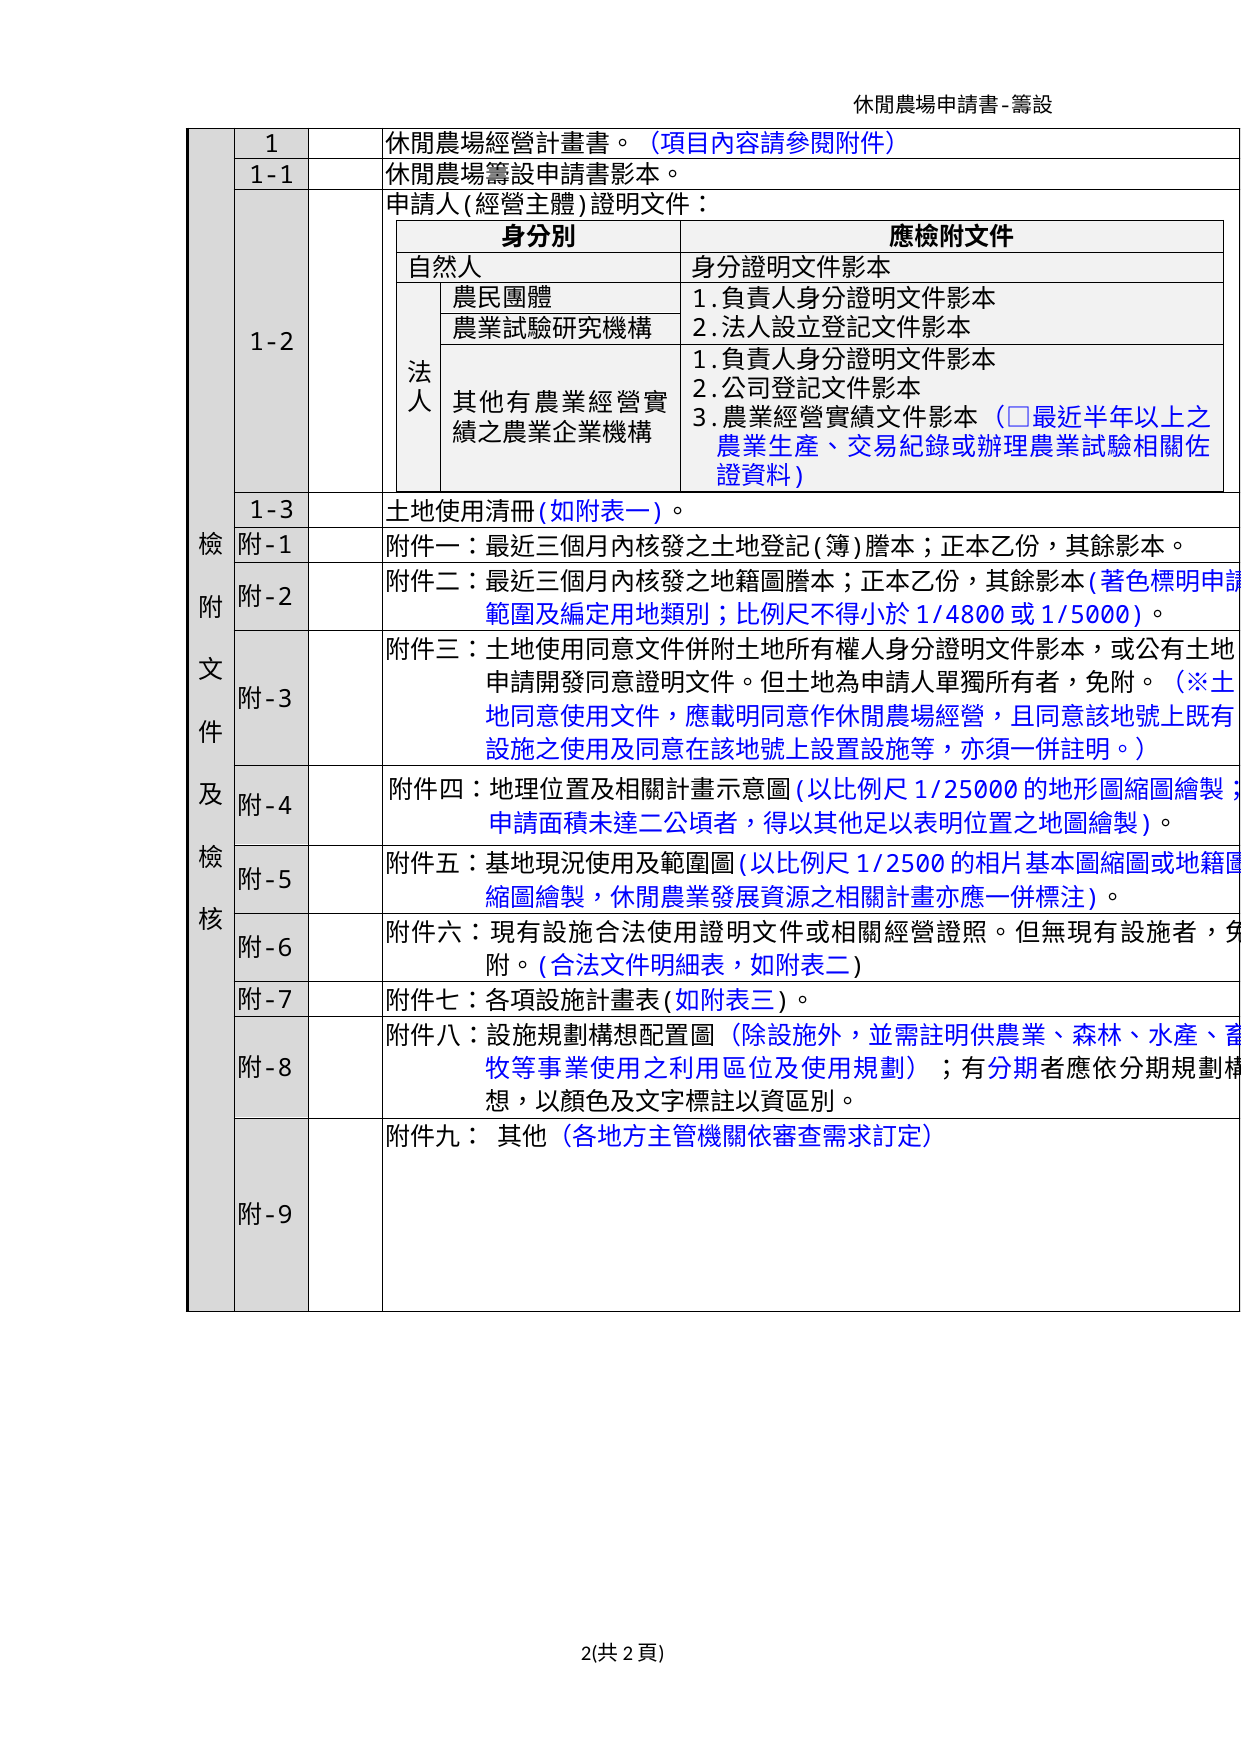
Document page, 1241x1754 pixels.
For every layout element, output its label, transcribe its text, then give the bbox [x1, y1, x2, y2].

table_cell 附-4 [235, 766, 308, 844]
table_cell 附件七：各項設施計畫表(如附表三)。 [383, 982, 1239, 1016]
table_cell 休閒農場籌設申請書影本。 [383, 159, 1239, 189]
table_cell 1 [235, 129, 308, 158]
table_cell 附-9 [235, 1119, 308, 1311]
table_cell 附件四：地理位置及相關計畫示意圖(以比例尺1/25000的地形圖縮圖繪製；申請面積未達二公頃者，得以其他足以表明位置之地圖繪製)。 [383, 766, 1239, 844]
table_cell 附件六：現有設施合法使用證明文件或相關經營證照。但無現有設施者，免附。(合法文件明細表，如附表二) [383, 914, 1239, 981]
table_cell 1-2 [235, 190, 308, 492]
table_cell 附件五：基地現況使用及範圍圖(以比例尺1/2500的相片基本圖縮圖或地籍圖縮圖繪製，休閒農業發展資源之相關計畫亦應一併標注)。 [383, 846, 1239, 913]
table_cell [309, 914, 382, 981]
table_cell 申請人(經營主體)證明文件： [383, 190, 1239, 492]
table_cell 自然人 [397, 253, 680, 282]
table_cell [309, 493, 382, 527]
table_cell [309, 190, 382, 492]
table_cell 1.負責人身分證明文件影本 2.法人設立登記文件影本 [681, 283, 1223, 344]
table_cell 附-7 [235, 982, 308, 1016]
table_cell [309, 528, 382, 562]
table_cell 農業試驗研究機構 [441, 314, 680, 344]
table_cell 土地使用清冊(如附表一)。 [383, 493, 1239, 527]
table_cell [309, 1119, 382, 1311]
table_cell 1-3 [235, 493, 308, 527]
table_cell 附-6 [235, 914, 308, 981]
table_cell 1-1 [235, 159, 308, 189]
table_cell [309, 766, 382, 844]
table_cell 附-1 [235, 528, 308, 562]
table_cell [309, 159, 382, 189]
table_cell 附件一：最近三個月內核發之土地登記(簿)謄本；正本乙份，其餘影本。 [383, 528, 1239, 562]
table_cell [309, 563, 382, 630]
table_cell 休閒農場經營計畫書。（項目內容請參閱附件） [383, 129, 1239, 158]
table_cell 附件八：設施規劃構想配置圖（除設施外，並需註明供農業、森林、水產、畜牧等事業使用之利用區位及使用規劃）；有分期者應依分期規劃構想，以顏色及文字標註以資區別。 [383, 1017, 1239, 1117]
table_cell 附件三：土地使用同意文件併附土地所有權人身分證明文件影本，或公有土地申請開發同意證明文件。但土地為申請人單獨所有者，免附。（※土地同意使用文件，應載明同意作休閒農場經營，且同意該地號上既有設施之使用及同意在該地號上設置設施等，亦須一併註明。） [383, 631, 1239, 765]
table_cell 法人 [397, 283, 440, 491]
table_cell [309, 1017, 382, 1117]
table_cell 附-5 [235, 846, 308, 913]
table_cell 附-3 [235, 631, 308, 765]
table_cell 身分證明文件影本 [681, 253, 1223, 282]
table_cell 1.負責人身分證明文件影本 2.公司登記文件影本 3.農業經營實績文件影本（□最近半年以上之農業生產、交易紀錄或辦理農業試驗相關佐證資料) [681, 345, 1223, 491]
table_cell [309, 982, 382, 1016]
table_cell [309, 129, 382, 158]
table_header 應檢附文件 [681, 221, 1223, 252]
table_cell 附件九： 其他（各地方主管機關依審查需求訂定） [383, 1119, 1239, 1311]
table_cell 附-2 [235, 563, 308, 630]
table_cell 附件二：最近三個月內核發之地籍圖謄本；正本乙份，其餘影本(著色標明申請範圍及編定用地類別；比例尺不得小於1/4800或1/5000)。 [383, 563, 1239, 630]
table_cell 其他有農業經營實績之農業企業機構 [441, 345, 680, 491]
table_cell [309, 846, 382, 913]
table_cell [309, 631, 382, 765]
table_cell 附-8 [235, 1017, 308, 1117]
table_cell 農民團體 [441, 283, 680, 312]
table_cell 檢附文件及檢核 [189, 129, 234, 1311]
table_header 身分別 [397, 221, 680, 252]
